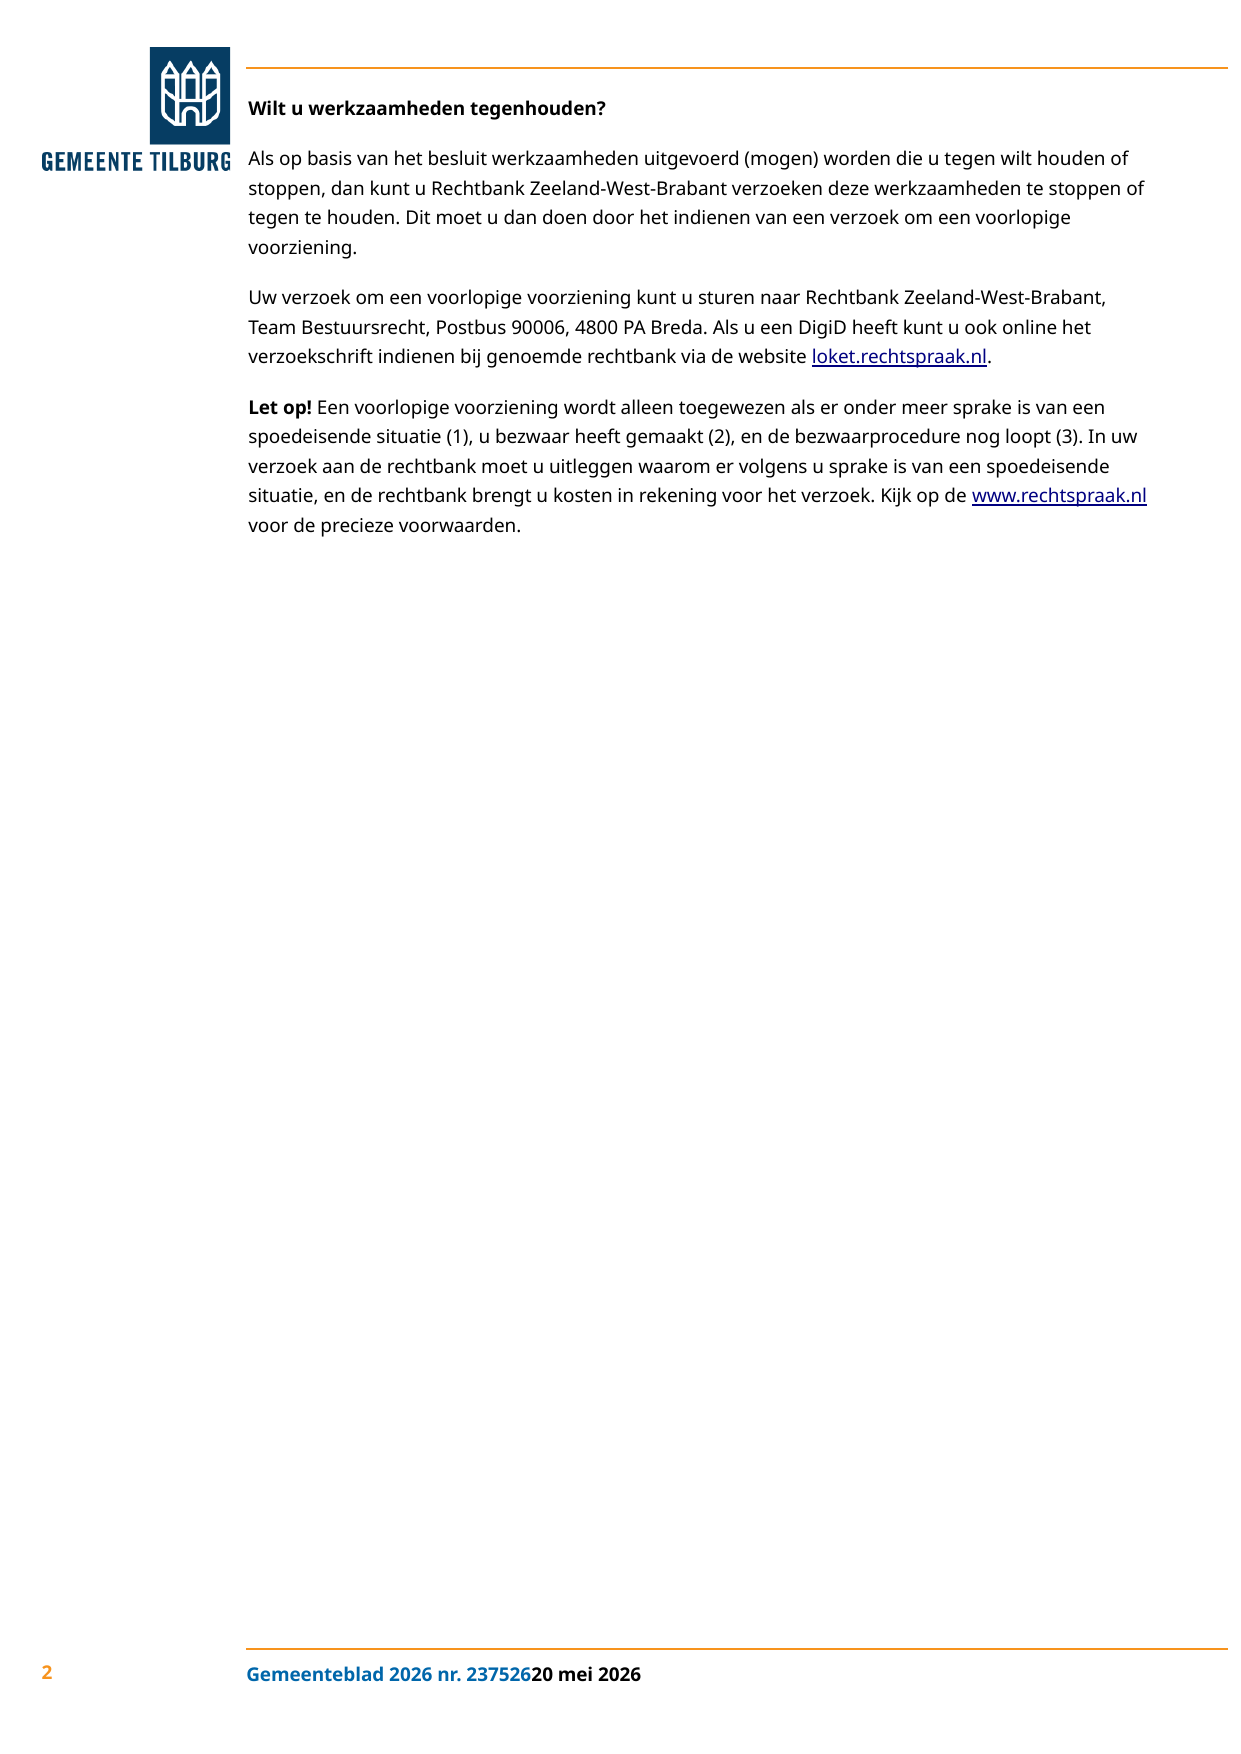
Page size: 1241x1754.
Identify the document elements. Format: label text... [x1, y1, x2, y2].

text Als op basis van het besluit werkzaamheden uitgevoerd (mogen) worden die u tegen wilt houden of stoppen, dan kunt u Rechtbank Zeeland-West-Brabant verzoeken deze werkzaamheden te stoppen of tegen te houden. Dit moet u dan doen door het indienen van een verzoek om een voorlopige voorziening. [248, 145, 1152, 260]
text Wilt u werkzaamheden tegenhouden? [248, 95, 1152, 121]
text Uw verzoek om een voorlopige voorziening kunt u sturen naar Rechtbank Zeeland-West-Brabant, Team Bestuursrecht, Postbus 90006, 4800 PA Breda. Als u een DigiD heeft kunt u ook online het verzoekschrift indienen bij genoemde rechtbank via de website loket.rechtspraak.nl. [248, 284, 1152, 369]
picture [41, 47, 231, 172]
text Let op! Een voorlopige voorziening wordt alleen toegewezen als er onder meer sprake is van een spoedeisende situatie (1), u bezwaar heeft gemaakt (2), en de bezwaarprocedure nog loopt (3). In uw verzoek aan de rechtbank moet u uitleggen waarom er volgens u sprake is van een spoedeisende situatie, en de rechtbank brengt u kosten in rekening voor het verzoek. Kijk op de www.rechtspraak.nl voor de precieze voorwaarden. [248, 394, 1152, 538]
